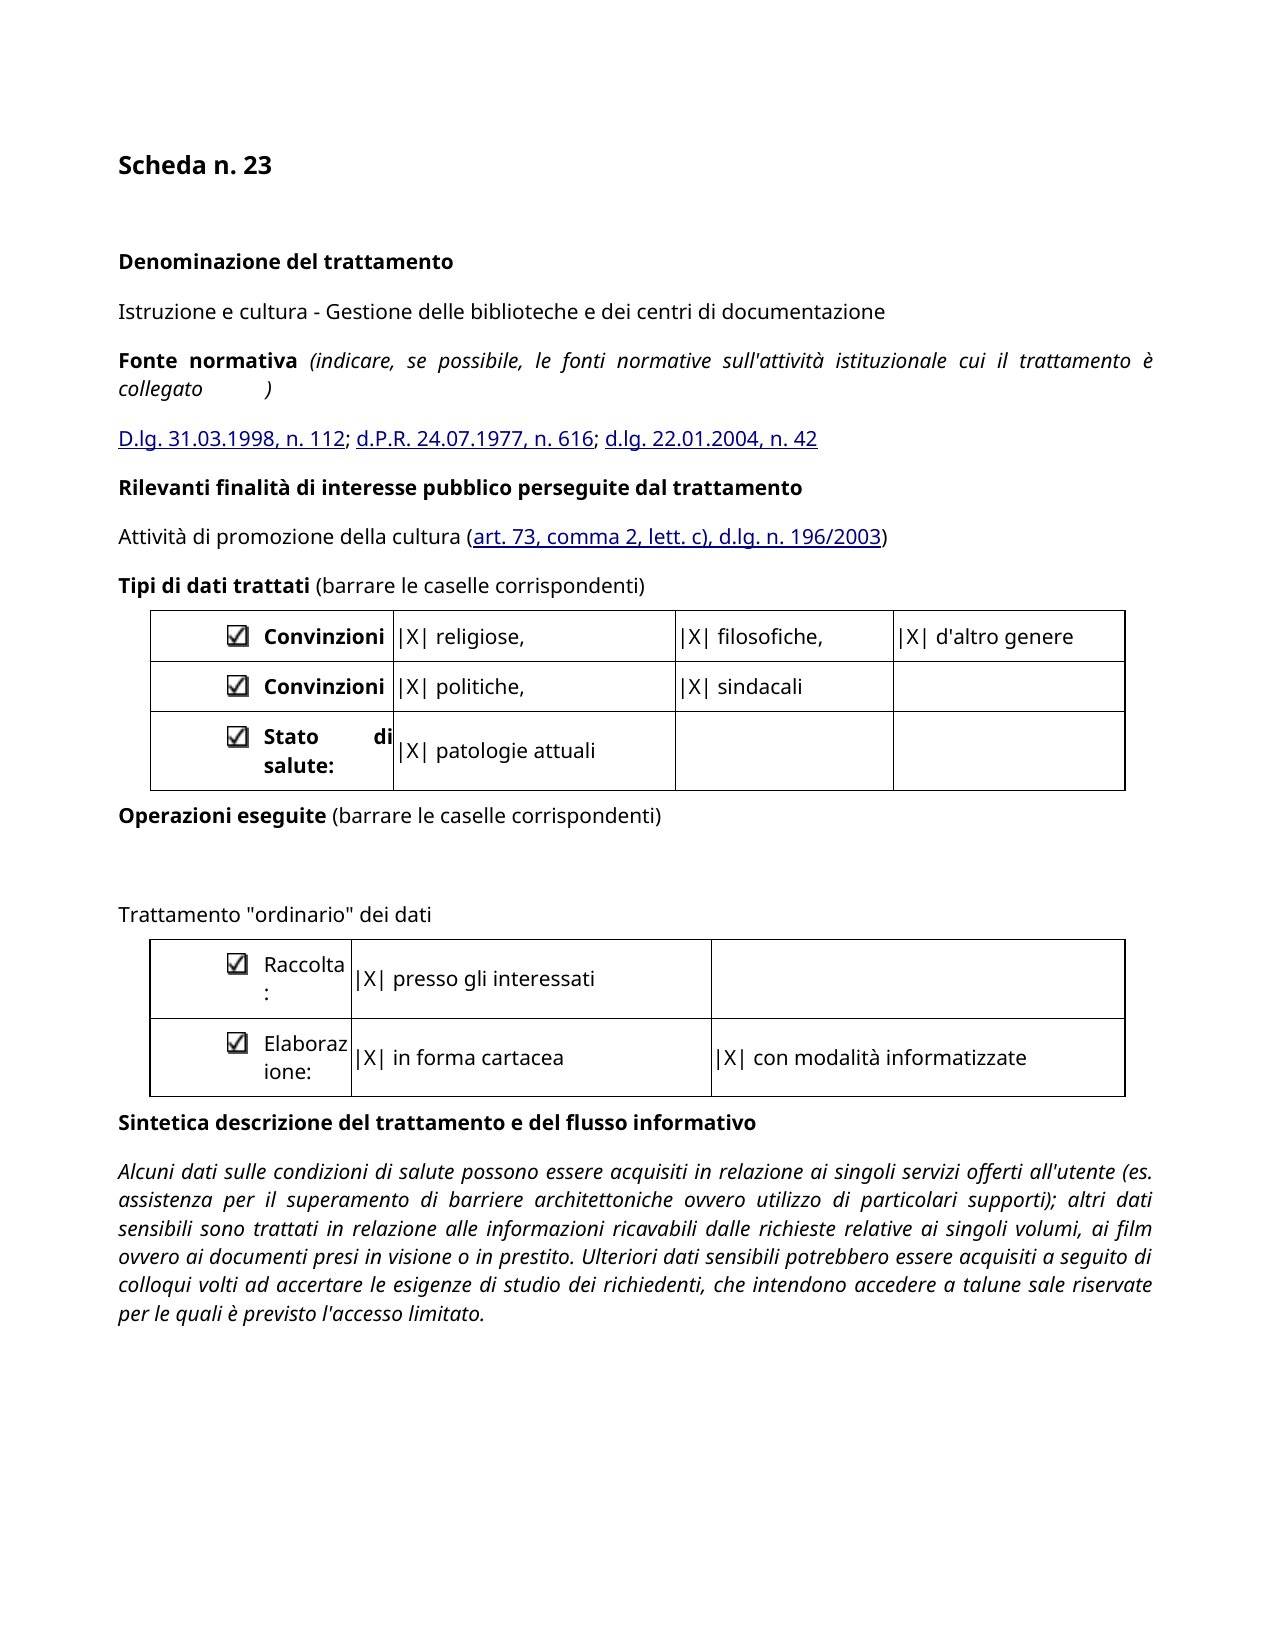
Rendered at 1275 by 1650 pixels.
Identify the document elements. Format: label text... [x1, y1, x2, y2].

text Alcuni dati sulle condizioni di salute possono essere acquisiti in relazione ai singoli servizi offerti all'utente (es. assistenza per il superamento di barriere architettoniche ovvero utilizzo di particolari supporti); altri dati sensibili sono trattati in relazione alle informazioni ricavabili dalle richieste relative ai singoli volumi, ai film ovvero ai documenti presi in visione o in prestito. Ulteriori dati sensibili potrebbero essere acquisiti a seguito di colloqui volti ad accertare le esigenze di studio dei richiedenti, che intendono accedere a talune sale riservate per le quali è previsto l'accesso limitato. [118, 1157, 1157, 1327]
table_cell |X| in forma cartacea [352, 1019, 711, 1096]
text Fonte normativa (indicare, se possibile, le fonti normative sull'attività istituzionale cui il trattamento è collegato ) [118, 346, 1157, 403]
table_header |X| presso gli interessati [352, 940, 711, 1017]
text Trattamento "ordinario" dei dati [118, 900, 1157, 928]
table_cell |X| con modalità informatizzate [712, 1019, 1124, 1096]
table_cell [676, 712, 893, 790]
text Attività di promozione della cultura (art. 73, comma 2, lett. c), d.lg. n. 196/2003) [118, 522, 1157, 551]
text Istruzione e cultura - Gestione delle biblioteche e dei centri di documentazione [118, 297, 1157, 325]
table_cell Convinzioni [151, 662, 393, 711]
table_header Convinzioni [151, 611, 393, 661]
table_cell |X| sindacali [676, 662, 893, 711]
text Tipi di dati trattati (barrare le caselle corrispondenti) [118, 572, 1157, 600]
table_cell [894, 712, 1124, 790]
table_cell Stato di salute: [151, 712, 393, 790]
table_header |X| religiose, [394, 611, 675, 661]
table_cell |X| politiche, [394, 662, 675, 711]
text Denominazione del trattamento [118, 247, 1157, 276]
text Operazioni eseguite (barrare le caselle corrispondenti) [118, 801, 1157, 830]
table_header [712, 940, 1124, 1017]
table_cell |X| patologie attuali [394, 712, 675, 790]
text D.lg. 31.03.1998, n. 112; d.P.R. 24.07.1977, n. 616; d.lg. 22.01.2004, n. 42 [118, 424, 1157, 452]
table_header |X| filosofiche, [676, 611, 893, 661]
table_header |X| d'altro genere [894, 611, 1124, 661]
text Sintetica descrizione del trattamento e del flusso informativo [118, 1108, 1157, 1136]
table_cell [894, 662, 1124, 711]
table_header Raccolta: [151, 940, 351, 1017]
table_cell Elaborazione: [151, 1019, 351, 1096]
text Rilevanti finalità di interesse pubblico perseguite dal trattamento [118, 473, 1157, 501]
subtitle Scheda n. 23 [118, 148, 1157, 182]
